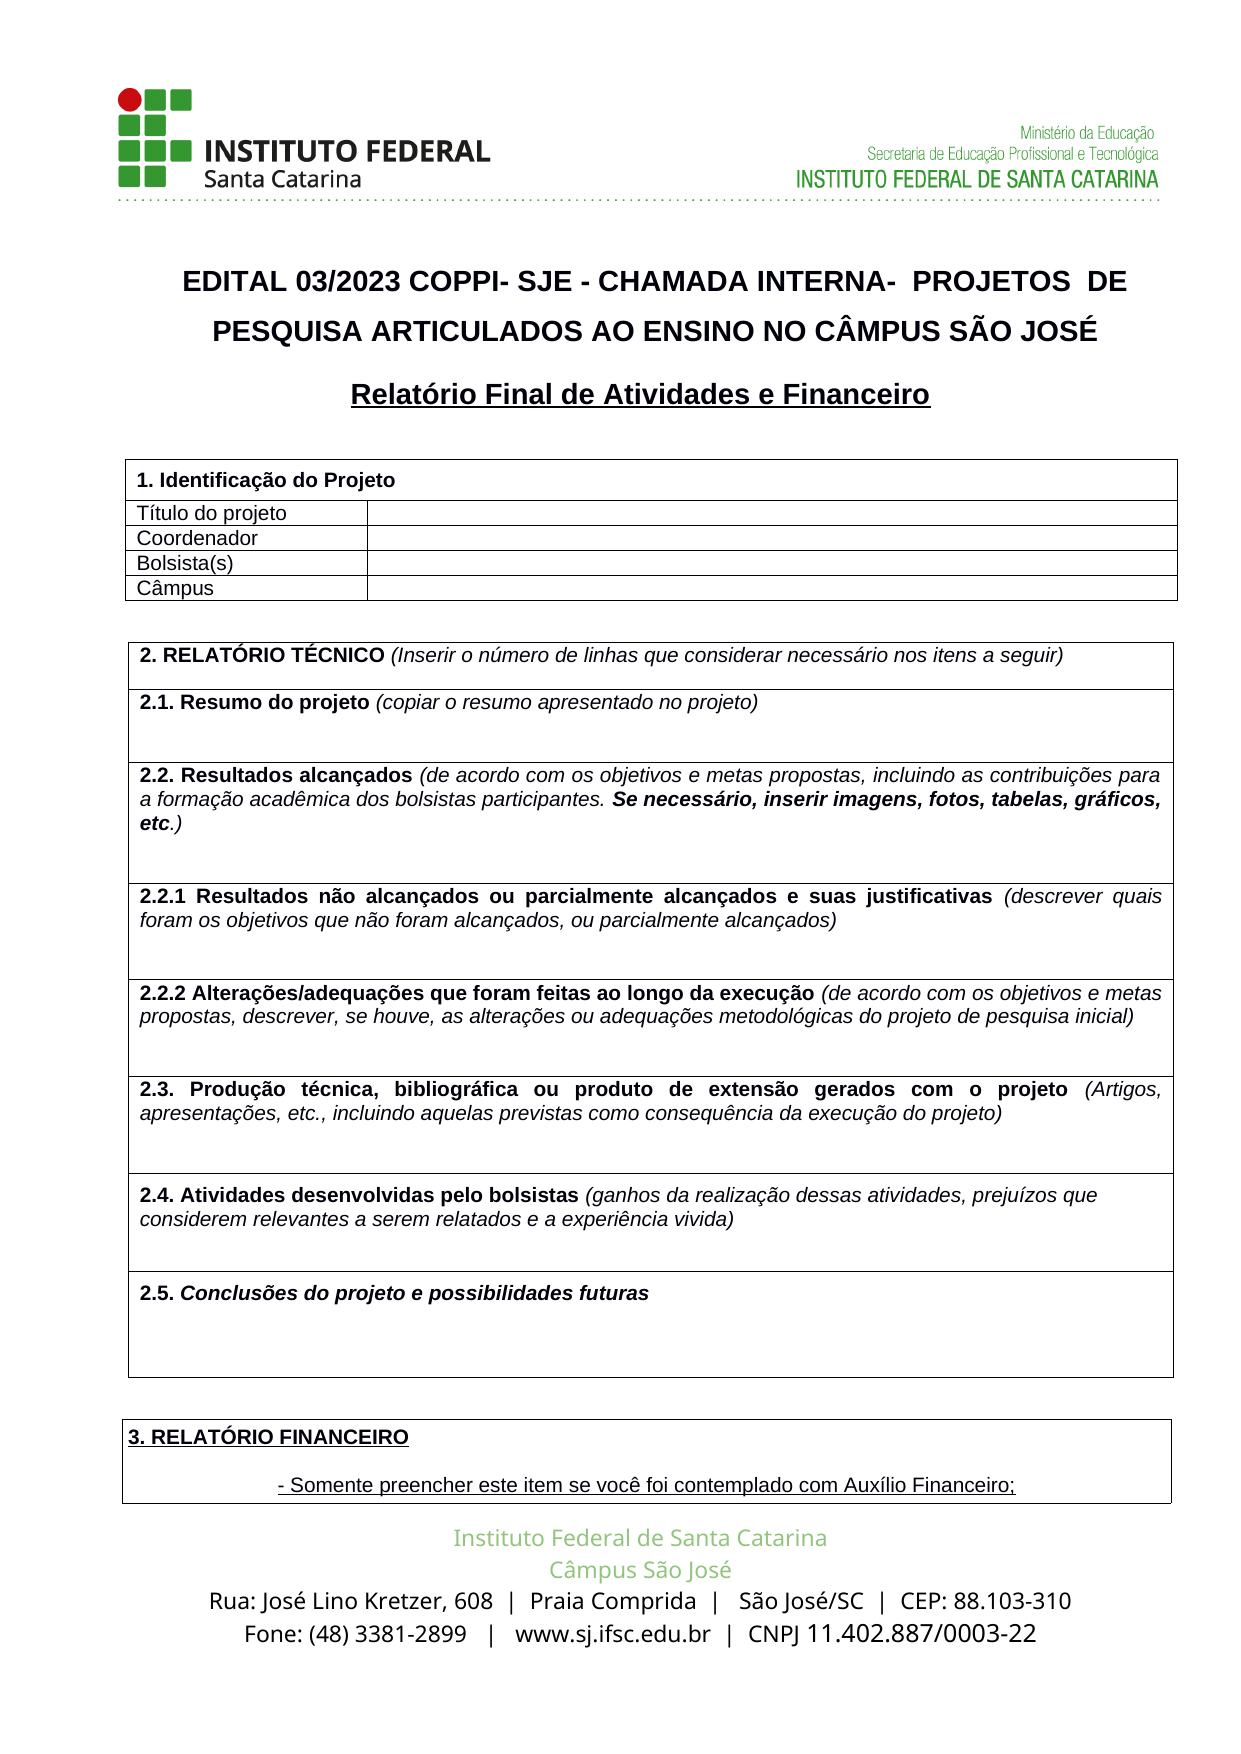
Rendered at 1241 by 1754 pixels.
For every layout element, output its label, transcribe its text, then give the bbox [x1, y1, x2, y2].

table_cell Coordenador [126, 526, 367, 550]
table_cell [368, 576, 1177, 600]
table_cell 2.5. Conclusões do projeto e possibilidades futuras [129, 1272, 1173, 1377]
table_header 3. RELATÓRIO FINANCEIRO - Somente preencher este item se você foi contemplado com Auxílio Financeiro; [123, 1420, 1171, 1503]
text Relatório Final de Atividades e Financeiro [118, 377, 1163, 411]
table_cell Bolsista(s) [126, 551, 367, 575]
table_cell [368, 551, 1177, 575]
table_cell 2.2.1 Resultados não alcançados ou parcialmente alcançados e suas justificativas (descrever quais foram os objetivos que não foram alcançados, ou parcialmente alcançados) [129, 884, 1173, 979]
table_cell 2.2. Resultados alcançados (de acordo com os objetivos e metas propostas, incluindo as contribuições para a formação acadêmica dos bolsistas participantes. Se necessário, inserir imagens, fotos, tabelas, gráficos, etc.) [129, 763, 1173, 882]
table_cell Título do projeto [126, 501, 367, 525]
table_cell [368, 526, 1177, 550]
table_cell 2.3. Produção técnica, bibliográfica ou produto de extensão gerados com o projeto (Artigos, apresentações, etc., incluindo aquelas previstas como consequência da execução do projeto) [129, 1077, 1173, 1173]
table_cell [368, 501, 1177, 525]
table_cell 2.2.2 Alterações/adequações que foram feitas ao longo da execução (de acordo com os objetivos e metas propostas, descrever, se houve, as alterações ou adequações metodológicas do projeto de pesquisa inicial) [129, 980, 1173, 1076]
table_cell Câmpus [126, 576, 367, 600]
table_header 2. RELATÓRIO TÉCNICO (Inserir o número de linhas que considerar necessário nos itens a seguir) [129, 643, 1173, 689]
text EDITAL 03/2023 CoPPI- SJE - chamada interna- projetos de PESQUISA ARTICULADOS AO ENSINO NO CÂMPUS São José [148, 264, 1163, 348]
table_header 1. Identificação do Projeto [126, 460, 1177, 500]
picture [118, 88, 1163, 201]
table_cell 2.4. Atividades desenvolvidas pelo bolsistas (ganhos da realização dessas atividades, prejuízos que considerem relevantes a serem relatados e a experiência vivida) [129, 1174, 1173, 1271]
table_cell 2.1. Resumo do projeto (copiar o resumo apresentado no projeto) [129, 690, 1173, 762]
